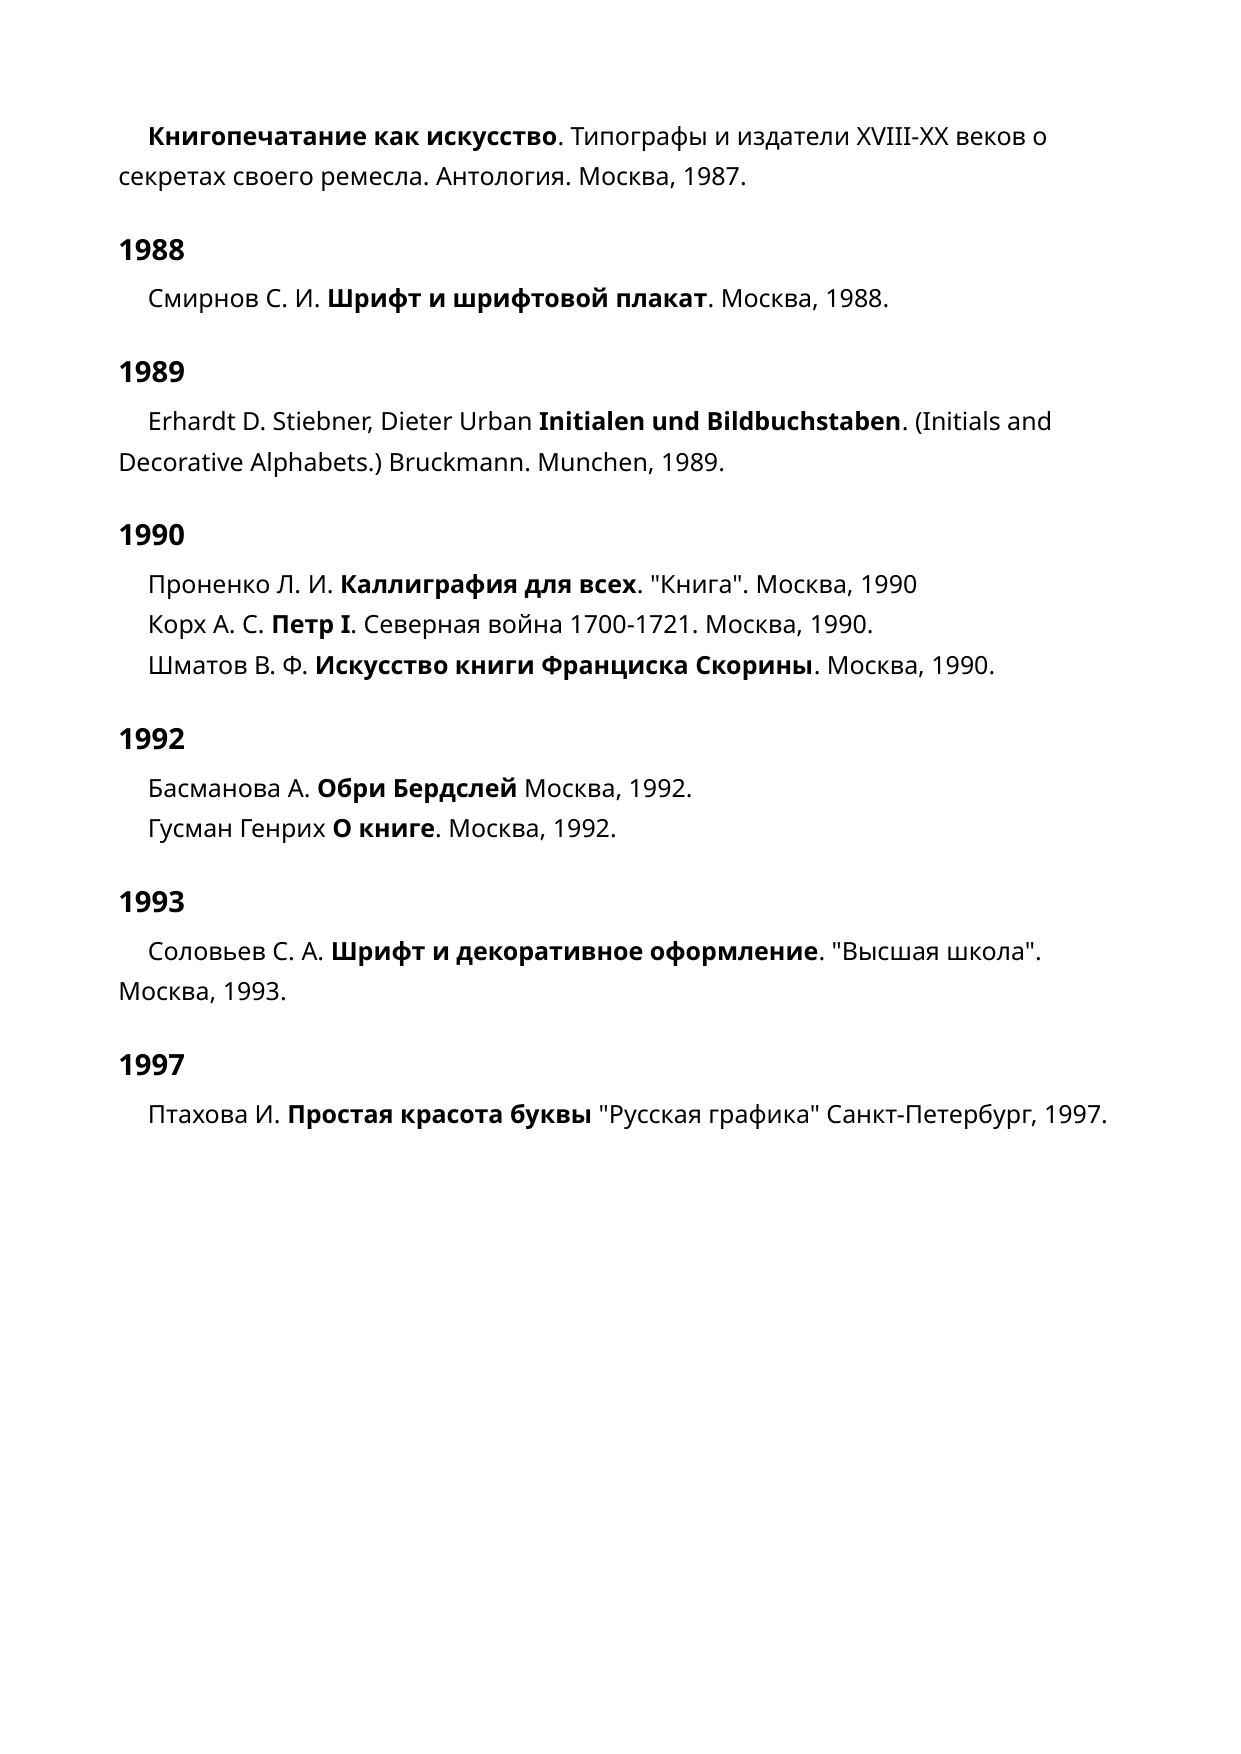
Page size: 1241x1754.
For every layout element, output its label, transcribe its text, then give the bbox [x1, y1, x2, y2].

subtitle 1990 [118, 514, 1122, 554]
text Корх А. С. Петр I. Северная война 1700-1721. Москва, 1990. [118, 607, 1122, 641]
text Смирнов С. И. Шрифт и шрифтовой плакат. Москва, 1988. [118, 281, 1122, 315]
subtitle 1993 [118, 881, 1122, 921]
text Басманова А. Обри Бердслей Москва, 1992. [118, 770, 1122, 804]
subtitle 1989 [118, 351, 1122, 391]
text Erhardt D. Stiebner, Dieter Urban Initialen und Bildbuchstaben. (Initials and Decorative Alphabets.) Bruckmann. Munchen, 1989. [118, 403, 1122, 478]
text Птахова И. Простая красота буквы "Русская графика" Санкт-Петербург, 1997. [118, 1096, 1122, 1130]
subtitle 1997 [118, 1044, 1122, 1084]
text Шматов В. Ф. Искусство книги Франциска Скорины. Москва, 1990. [118, 648, 1122, 682]
subtitle 1992 [118, 718, 1122, 758]
text Соловьев С. А. Шрифт и декоративное оформление. "Высшая школа". Москва, 1993. [118, 933, 1122, 1008]
text Книгопечатание как искусство. Типографы и издатели XVIII-XX веков о секретах своего ремесла. Антология. Москва, 1987. [118, 118, 1122, 193]
subtitle 1988 [118, 229, 1122, 269]
text Проненко Л. И. Каллиграфия для всех. "Книга". Москва, 1990 [118, 566, 1122, 600]
text Гусман Генрих О книге. Москва, 1992. [118, 811, 1122, 845]
